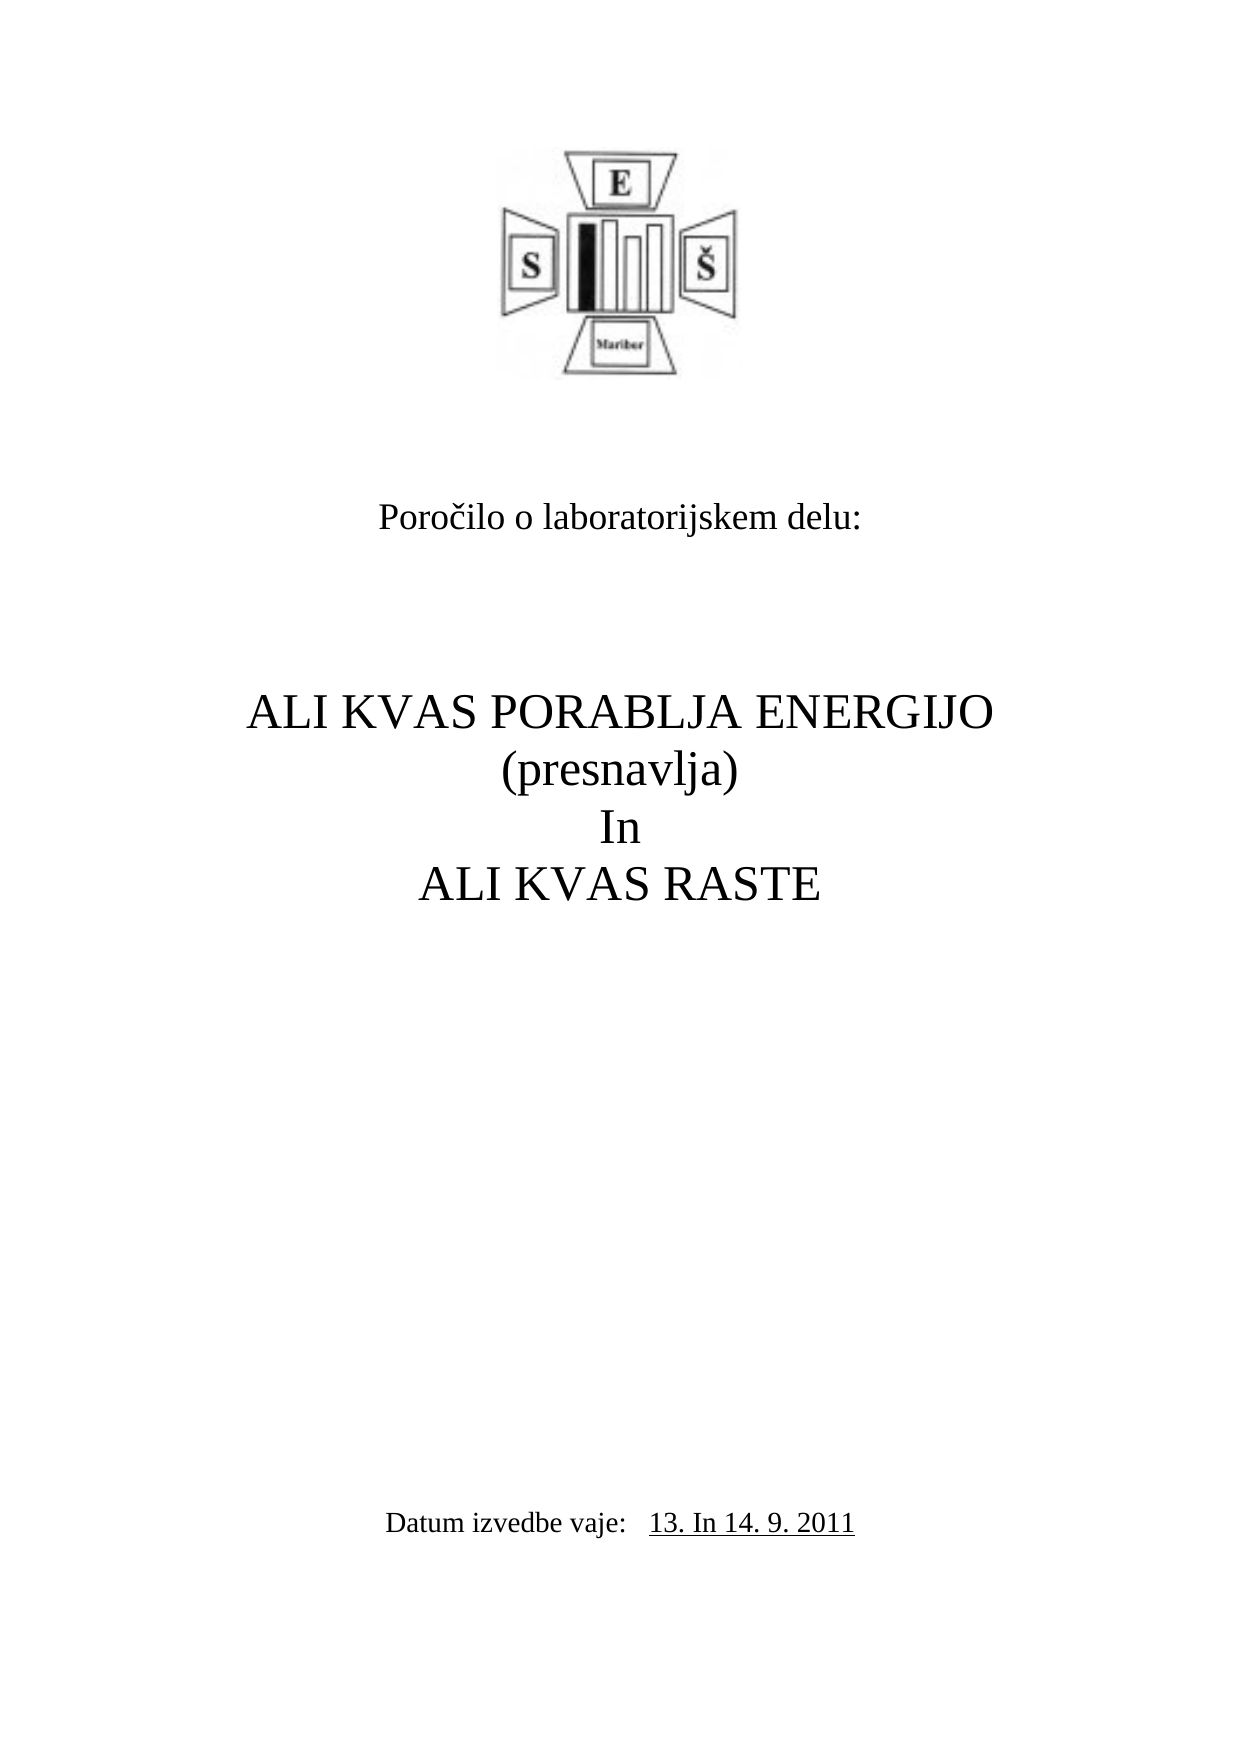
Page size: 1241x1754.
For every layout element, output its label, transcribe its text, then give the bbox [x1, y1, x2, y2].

text ALI KVAS RASTE [148, 854, 1093, 911]
text In [148, 796, 1093, 854]
text ALI KVAS PORABLJA ENERGIJO (presnavlja) [148, 681, 1093, 796]
picture [497, 147, 743, 380]
text Poročilo o laboratorijskem delu: [148, 494, 1093, 538]
text Datum izvedbe vaje: 13. In 14. 9. 2011 [148, 1506, 1093, 1539]
